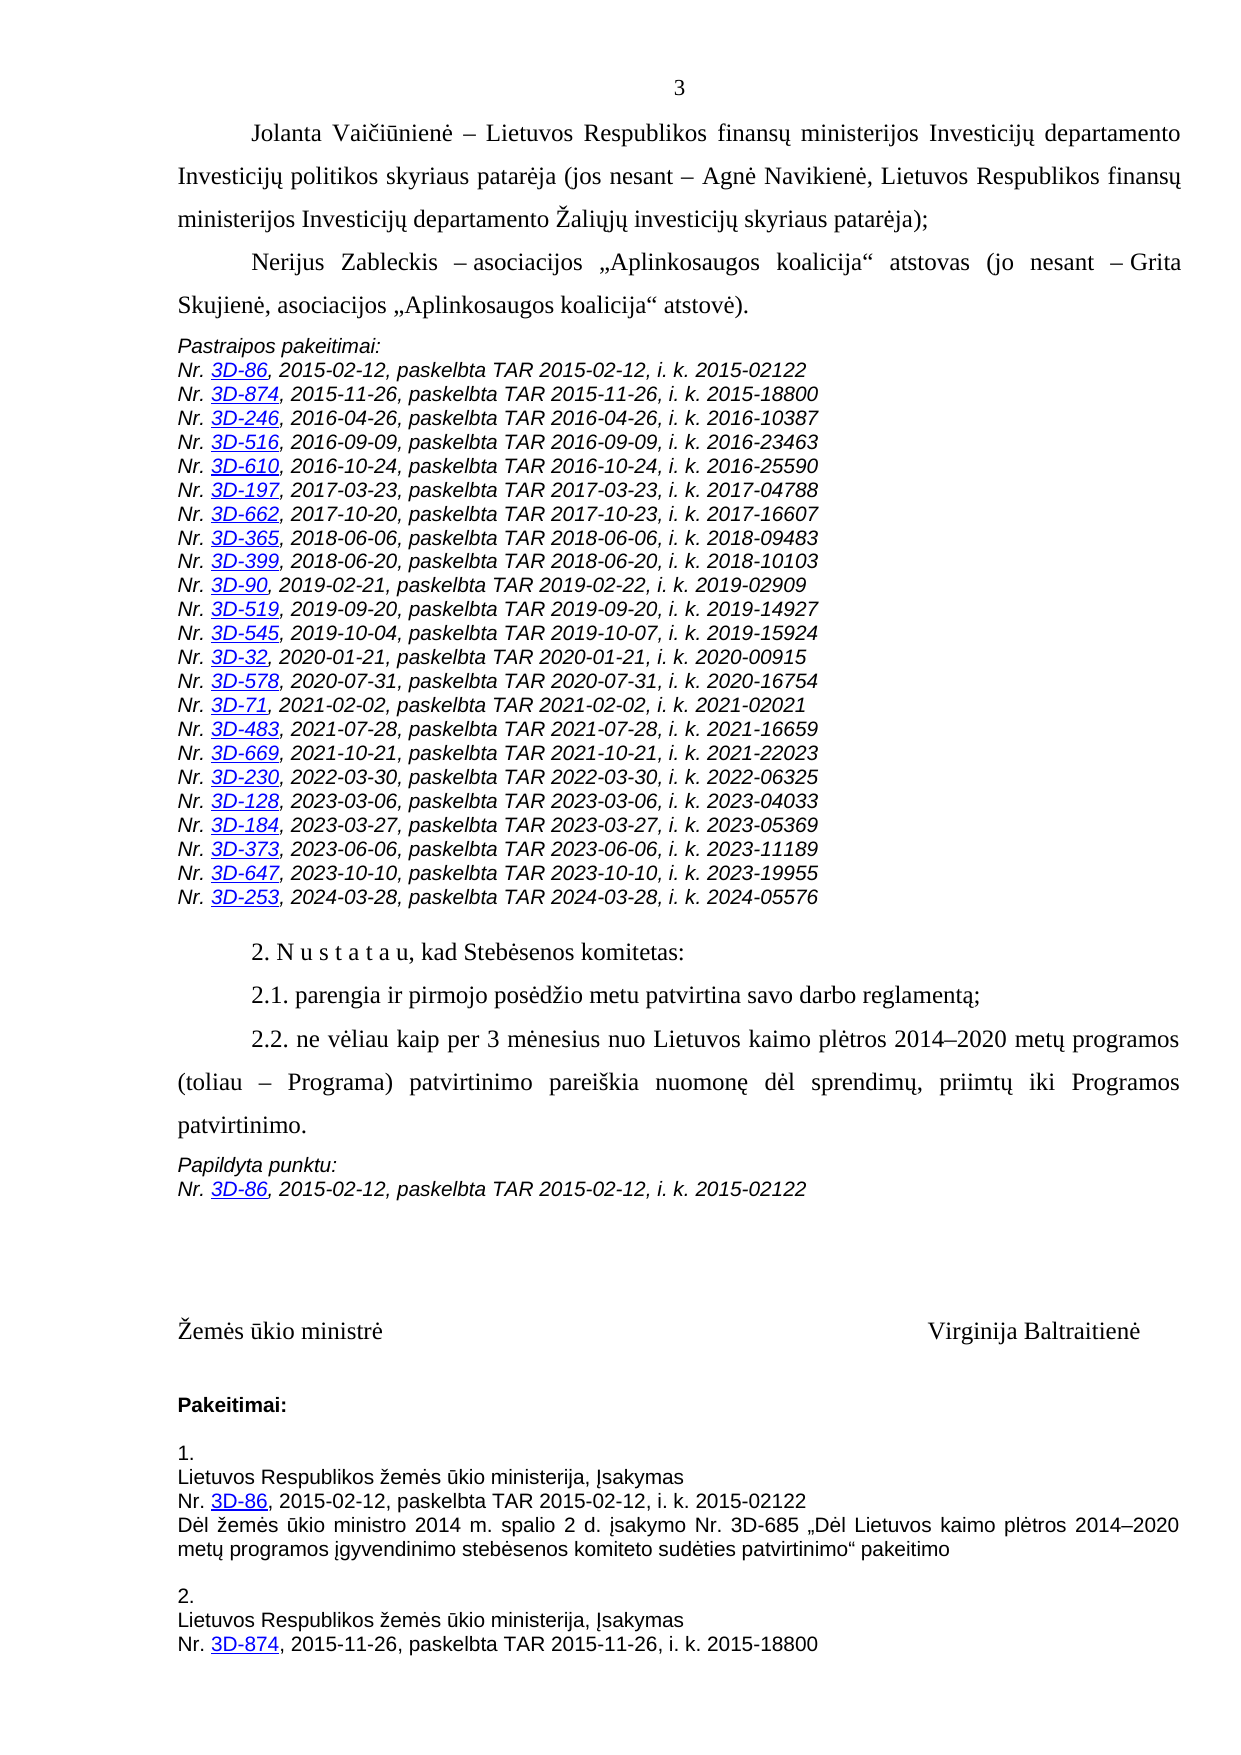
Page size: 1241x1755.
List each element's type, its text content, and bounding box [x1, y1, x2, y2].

text 2. [177, 1584, 1181, 1608]
text Nr. 3D-365, 2018-06-06, paskelbta TAR 2018-06-06, i. k. 2018-09483 [177, 525, 1181, 549]
text Nr. 3D-71, 2021-02-02, paskelbta TAR 2021-02-02, i. k. 2021-02021 [177, 693, 1181, 717]
text Nr. 3D-246, 2016-04-26, paskelbta TAR 2016-04-26, i. k. 2016-10387 [177, 406, 1181, 429]
text Nr. 3D-32, 2020-01-21, paskelbta TAR 2020-01-21, i. k. 2020-00915 [177, 645, 1181, 669]
text Nerijus Zableckis – asociacijos „Aplinkosaugos koalicija“ atstovas (jo nesant – Grita Skujienė, asociacijos „Aplinkosaugos koalicija“ atstovė). [177, 247, 1181, 319]
text Nr. 3D-578, 2020-07-31, paskelbta TAR 2020-07-31, i. k. 2020-16754 [177, 669, 1181, 693]
text Nr. 3D-253, 2024-03-28, paskelbta TAR 2024-03-28, i. k. 2024-05576 [177, 885, 1181, 909]
text Nr. 3D-197, 2017-03-23, paskelbta TAR 2017-03-23, i. k. 2017-04788 [177, 477, 1181, 501]
text Jolanta Vaičiūnienė – Lietuvos Respublikos finansų ministerijos Investicijų departamento Investicijų politikos skyriaus patarėja (jos nesant – Agnė Navikienė, Lietuvos Respublikos finansų ministerijos Investicijų departamento Žaliųjų investicijų skyriaus patarėja); [177, 118, 1181, 233]
text Nr. 3D-86, 2015-02-12, paskelbta TAR 2015-02-12, i. k. 2015-02122 [177, 1177, 1181, 1201]
text Nr. 3D-874, 2015-11-26, paskelbta TAR 2015-11-26, i. k. 2015-18800 [177, 1632, 1181, 1656]
text Lietuvos Respublikos žemės ūkio ministerija, Įsakymas [177, 1608, 1181, 1632]
text Nr. 3D-230, 2022-03-30, paskelbta TAR 2022-03-30, i. k. 2022-06325 [177, 765, 1181, 789]
text Nr. 3D-128, 2023-03-06, paskelbta TAR 2023-03-06, i. k. 2023-04033 [177, 789, 1181, 813]
text Nr. 3D-90, 2019-02-21, paskelbta TAR 2019-02-22, i. k. 2019-02909 [177, 573, 1181, 597]
text Dėl žemės ūkio ministro 2014 m. spalio 2 d. įsakymo Nr. 3D-685 „Dėl Lietuvos kaimo plėtros 2014–2020 metų programos įgyvendinimo stebėsenos komiteto sudėties patvirtinimo“ pakeitimo [177, 1512, 1181, 1560]
text Pastraipos pakeitimai: [177, 334, 1181, 358]
text 2.2. ne vėliau kaip per 3 mėnesius nuo Lietuvos kaimo plėtros 2014–2020 metų programos (toliau – Programa) patvirtinimo pareiškia nuomonę dėl sprendimų, priimtų iki Programos patvirtinimo. [177, 1024, 1181, 1139]
text Nr. 3D-647, 2023-10-10, paskelbta TAR 2023-10-10, i. k. 2023-19955 [177, 861, 1181, 885]
text Nr. 3D-545, 2019-10-04, paskelbta TAR 2019-10-07, i. k. 2019-15924 [177, 621, 1181, 645]
text Lietuvos Respublikos žemės ūkio ministerija, Įsakymas [177, 1464, 1181, 1488]
text Nr. 3D-399, 2018-06-20, paskelbta TAR 2018-06-20, i. k. 2018-10103 [177, 549, 1181, 573]
text 1. [177, 1441, 1181, 1464]
text Nr. 3D-86, 2015-02-12, paskelbta TAR 2015-02-12, i. k. 2015-02122 [177, 358, 1181, 382]
text Pakeitimai: [177, 1393, 1181, 1417]
text Nr. 3D-669, 2021-10-21, paskelbta TAR 2021-10-21, i. k. 2021-22023 [177, 741, 1181, 765]
text Nr. 3D-519, 2019-09-20, paskelbta TAR 2019-09-20, i. k. 2019-14927 [177, 597, 1181, 621]
text Nr. 3D-662, 2017-10-20, paskelbta TAR 2017-10-23, i. k. 2017-16607 [177, 501, 1181, 525]
text Papildyta punktu: [177, 1153, 1181, 1177]
text Nr. 3D-184, 2023-03-27, paskelbta TAR 2023-03-27, i. k. 2023-05369 [177, 813, 1181, 837]
text Nr. 3D-86, 2015-02-12, paskelbta TAR 2015-02-12, i. k. 2015-02122 [177, 1488, 1181, 1512]
text Nr. 3D-516, 2016-09-09, paskelbta TAR 2016-09-09, i. k. 2016-23463 [177, 429, 1181, 453]
text Žemės ūkio ministrė Virginija Baltraitienė [177, 1316, 1240, 1345]
text Nr. 3D-373, 2023-06-06, paskelbta TAR 2023-06-06, i. k. 2023-11189 [177, 837, 1181, 861]
text Nr. 3D-610, 2016-10-24, paskelbta TAR 2016-10-24, i. k. 2016-25590 [177, 453, 1181, 477]
text Nr. 3D-483, 2021-07-28, paskelbta TAR 2021-07-28, i. k. 2021-16659 [177, 717, 1181, 741]
text 2.1. parengia ir pirmojo posėdžio metu patvirtina savo darbo reglamentą; [177, 981, 1181, 1009]
text Nr. 3D-874, 2015-11-26, paskelbta TAR 2015-11-26, i. k. 2015-18800 [177, 382, 1181, 406]
text 2. N u s t a t a u, kad Stebėsenos komitetas: [177, 937, 1181, 966]
